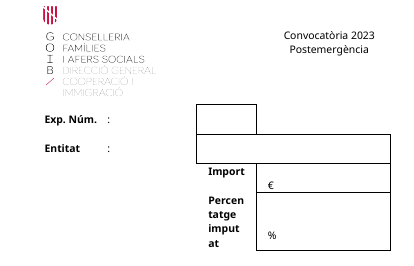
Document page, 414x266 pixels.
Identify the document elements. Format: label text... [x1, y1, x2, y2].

picture [33, 1, 163, 104]
table_cell % [257, 193, 390, 250]
table_header Convocatòria 2023 Postemergència [268, 0, 391, 104]
table_cell Import : [197, 164, 256, 192]
table_cell Entitat : [33, 134, 196, 163]
table_cell [197, 135, 390, 163]
table_cell [33, 163, 197, 192]
table_header [197, 0, 267, 104]
table_cell [33, 192, 197, 250]
table_cell € [257, 164, 390, 192]
table_cell [197, 105, 256, 134]
table_cell [257, 104, 391, 134]
table_cell Percentatge imputat : [197, 192, 256, 250]
table_cell Exp. Núm. : [33, 104, 196, 134]
table_header [33, 0, 197, 104]
